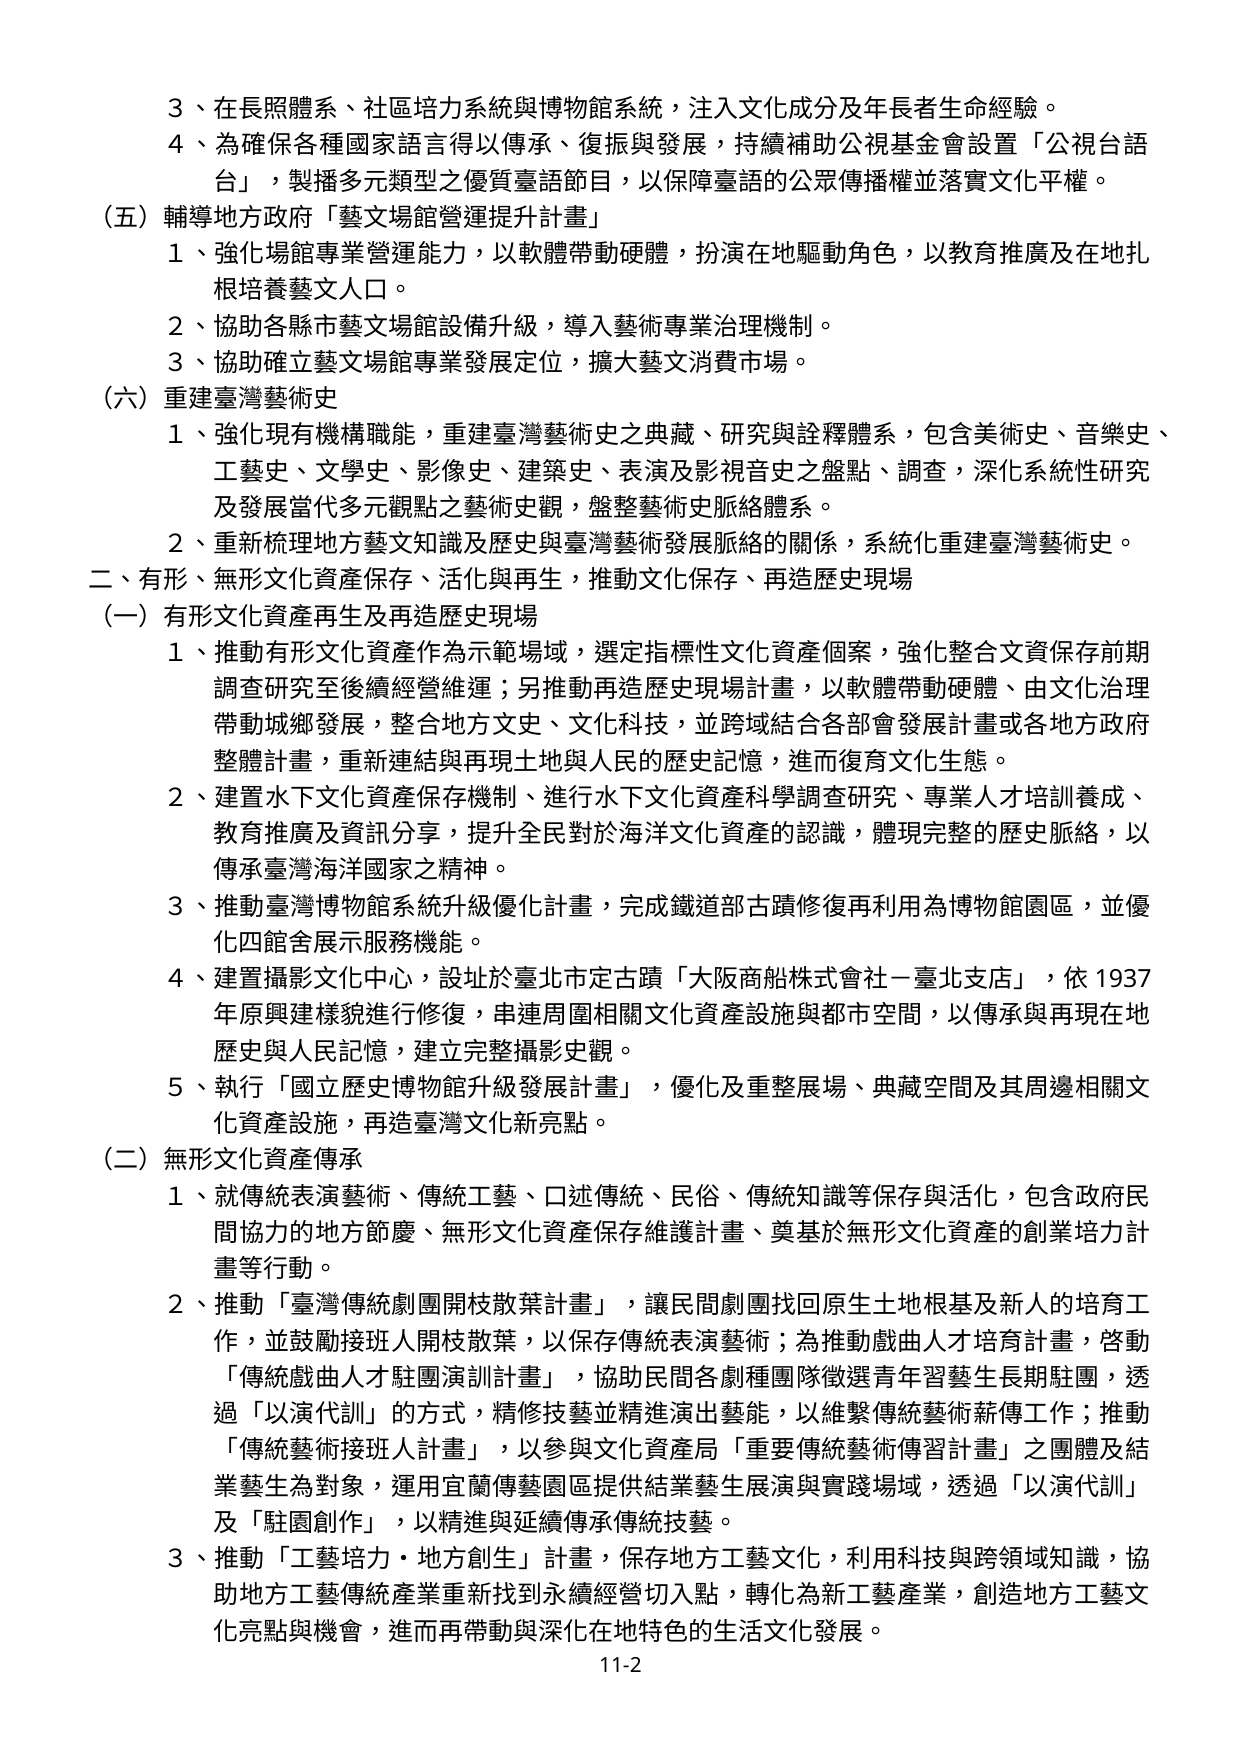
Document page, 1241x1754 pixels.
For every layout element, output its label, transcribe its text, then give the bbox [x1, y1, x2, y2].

text ４、為確保各種國家語言得以傳承、復振與發展，持續補助公視基金會設置「公視台語台」，製播多元類型之優質臺語節目，以保障臺語的公眾傳播權並落實文化平權。 [164, 125, 1152, 197]
text ２、重新梳理地方藝文知識及歷史與臺灣藝術發展脈絡的關係，系統化重建臺灣藝術史。 [164, 524, 1152, 560]
text ２、協助各縣市藝文場館設備升級，導入藝術專業治理機制。 [164, 306, 1152, 342]
text １、強化現有機構職能，重建臺灣藝術史之典藏、研究與詮釋體系，包含美術史、音樂史、工藝史、文學史、影像史、建築史、表演及影視音史之盤點、調查，深化系統性研究及發展當代多元觀點之藝術史觀，盤整藝術史脈絡體系。 [164, 415, 1152, 524]
text ３、協助確立藝文場館專業發展定位，擴大藝文消費市場。 [164, 342, 1152, 379]
text 二、有形、無形文化資產保存、活化與再生，推動文化保存、再造歷史現場 [89, 560, 1152, 596]
text １、強化場館專業營運能力，以軟體帶動硬體，扮演在地驅動角色，以教育推廣及在地扎根培養藝文人口。 [164, 234, 1152, 306]
text （二）無形文化資產傳承 [89, 1140, 1152, 1176]
text ３、推動「工藝培力‧地方創生」計畫，保存地方工藝文化，利用科技與跨領域知識，協助地方工藝傳統產業重新找到永續經營切入點，轉化為新工藝產業，創造地方工藝文化亮點與機會，進而再帶動與深化在地特色的生活文化發展。 [164, 1539, 1152, 1647]
text ２、建置水下文化資產保存機制、進行水下文化資產科學調查研究、專業人才培訓養成、教育推廣及資訊分享，提升全民對於海洋文化資產的認識，體現完整的歷史脈絡，以傳承臺灣海洋國家之精神。 [164, 777, 1152, 886]
text ２、推動「臺灣傳統劇團開枝散葉計畫」，讓民間劇團找回原生土地根基及新人的培育工作，並鼓勵接班人開枝散葉，以保存傳統表演藝術；為推動戲曲人才培育計畫，啓動「傳統戲曲人才駐團演訓計畫」，協助民間各劇種團隊徵選青年習藝生長期駐團，透過「以演代訓」的方式，精修技藝並精進演出藝能，以維繫傳統藝術薪傳工作；推動「傳統藝術接班人計畫」，以參與文化資產局「重要傳統藝術傳習計畫」之團體及結業藝生為對象，運用宜蘭傳藝園區提供結業藝生展演與實踐場域，透過「以演代訓」及「駐園創作」，以精進與延續傳承傳統技藝。 [164, 1285, 1152, 1539]
text １、就傳統表演藝術、傳統工藝、口述傳統、民俗、傳統知識等保存與活化，包含政府民間協力的地方節慶、無形文化資產保存維護計畫、奠基於無形文化資產的創業培力計畫等行動。 [164, 1176, 1152, 1285]
text ４、建置攝影文化中心，設址於臺北市定古蹟「大阪商船株式會社－臺北支店」，依1937年原興建樣貌進行修復，串連周圍相關文化資產設施與都市空間，以傳承與再現在地歷史與人民記憶，建立完整攝影史觀。 [164, 959, 1152, 1067]
text （五）輔導地方政府「藝文場館營運提升計畫」 [89, 197, 1152, 234]
text ３、推動臺灣博物館系統升級優化計畫，完成鐵道部古蹟修復再利用為博物館園區，並優化四館舍展示服務機能。 [164, 886, 1152, 959]
text ５、執行「國立歷史博物館升級發展計畫」，優化及重整展場、典藏空間及其周邊相關文化資產設施，再造臺灣文化新亮點。 [164, 1067, 1152, 1140]
text １、推動有形文化資產作為示範場域，選定指標性文化資產個案，強化整合文資保存前期調查研究至後續經營維運；另推動再造歷史現場計畫，以軟體帶動硬體、由文化治理帶動城鄉發展，整合地方文史、文化科技，並跨域結合各部會發展計畫或各地方政府整體計畫，重新連結與再現土地與人民的歷史記憶，進而復育文化生態。 [164, 632, 1152, 777]
text （六）重建臺灣藝術史 [89, 379, 1152, 415]
text （一）有形文化資產再生及再造歷史現場 [89, 596, 1152, 632]
text ３、在長照體系、社區培力系統與博物館系統，注入文化成分及年長者生命經驗。 [164, 89, 1152, 125]
